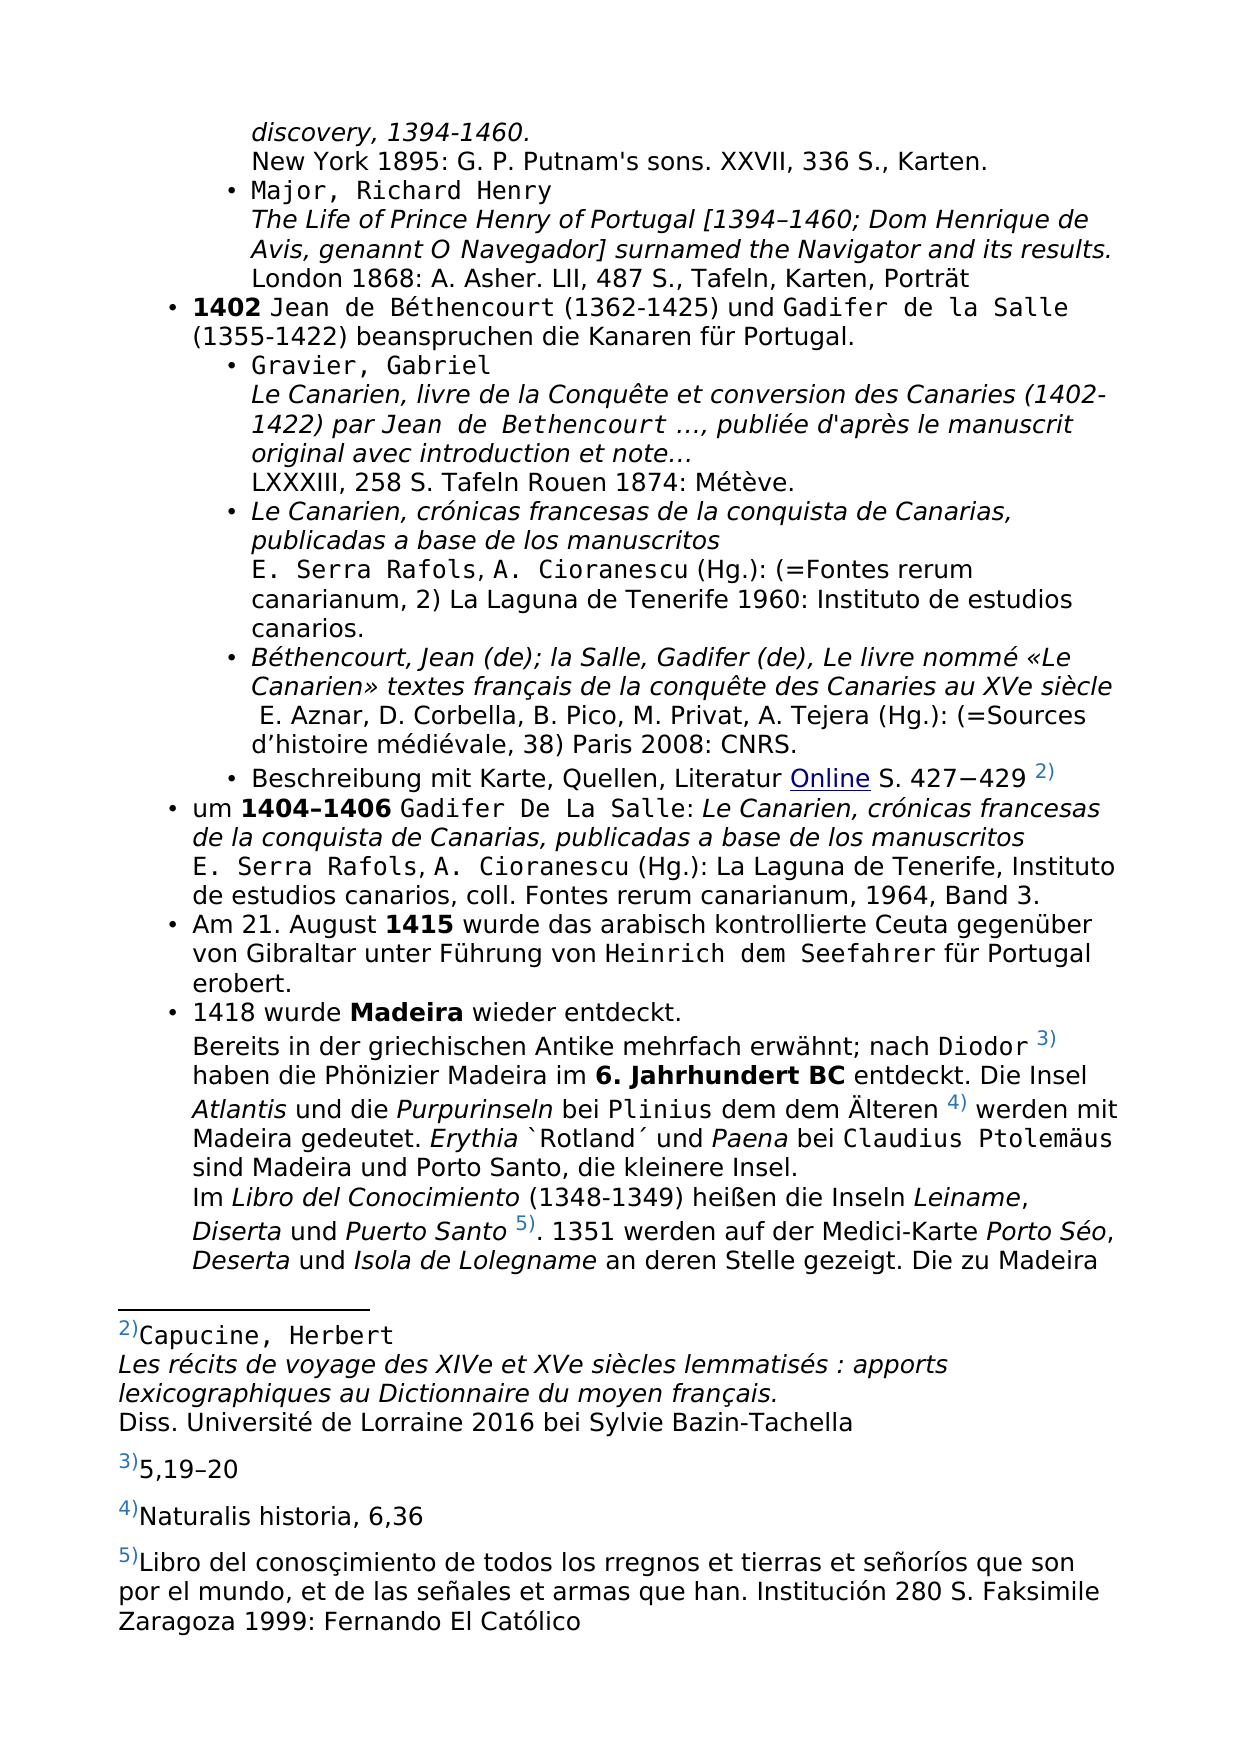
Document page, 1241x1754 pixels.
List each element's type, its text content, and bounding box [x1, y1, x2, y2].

list 1418 wurde Madeira wieder entdeckt. Bereits in der griechischen Antike mehrfach erwähnt; nach Diodor haben die Phönizier Madeira im 6. Jahrhundert BC entdeckt. Die Insel Atlantis und die Purpurinseln bei Plinius dem dem Älteren werden mit Madeira gedeutet. Erythia `Rotland´ und Paena bei Claudius Ptolemäus sind Madeira und Porto Santo, die kleinere Insel. Im Libro del Conocimiento (1348-1349) heißen die Inseln Leiname, Diserta und Puerto Santo . 1351 werden auf der Medici-Karte Porto Séo, Deserta und Isola de Lolegname an deren Stelle gezeigt. Die zu Madeira [177, 998, 1122, 1275]
list 5,19–20 [118, 1450, 1122, 1484]
list Capucine, Herbert Les récits de voyage des XIVe et XVe siècles lemmatisés : apports lexicographiques au Dictionnaire du moyen français. Diss. Université de Lorraine 2016 bei Sylvie Bazin-Tachella [118, 1316, 1122, 1438]
list um 1404–1406 Gadifer De La Salle: Le Canarien, crónicas francesas de la conquista de Canarias, publicadas a base de los manuscritos E. Serra Rafols, A. Cioranescu (Hg.): La Laguna de Tenerife, Instituto de estudios canarios, coll. Fontes rerum canarianum, 1964, Band 3. [177, 794, 1122, 911]
list 1402 Jean de Béthencourt (1362-1425) und Gadifer de la Salle (1355-1422) beanspruchen die Kanaren für Portugal. [177, 293, 1122, 351]
list Naturalis historia, 6,36 [118, 1497, 1122, 1531]
list Gravier, Gabriel Le Canarien, livre de la Conquête et conversion des Canaries (1402-1422) par Jean de Bethencourt …, publiée d'après le manuscrit original avec introduction et note… LXXXIII, 258 S. Tafeln Rouen 1874: Métève. [236, 351, 1122, 497]
list Béthencourt, Jean (de); la Salle, Gadifer (de), Le livre nommé «Le Canarien» textes français de la conquête des Canaries au XVe siècle E. Aznar, D. Corbella, B. Pico, M. Privat, A. Tejera (Hg.): (=Sources d’histoire médiévale, 38) Paris 2008: CNRS. [236, 643, 1122, 760]
list Beschreibung mit Karte, Quellen, Literatur Online S. 427−429 [236, 760, 1122, 794]
list discovery, 1394-1460. New York 1895: G. P. Putnam's sons. XXVII, 336 S., Karten. [236, 118, 1122, 176]
list Am 21. August 1415 wurde das arabisch kontrollierte Ceuta gegenüber von Gibraltar unter Führung von Heinrich dem Seefahrer für Portugal erobert. [177, 911, 1122, 998]
list Libro del conosçimiento de todos los rregnos et tierras et señoríos que son por el mundo, et de las señales et armas que han. Institución 280 S. Faksimile Zaragoza 1999: Fernando El Católico [118, 1543, 1122, 1636]
list Major, Richard Henry The Life of Prince Henry of Portugal [1394–1460; Dom Henrique de Avis, genannt O Navegador] surnamed the Navigator and its results. London 1868: A. Asher. LII, 487 S., Tafeln, Karten, Porträt [236, 176, 1122, 293]
list Le Canarien, crónicas francesas de la conquista de Canarias, publicadas a base de los manuscritos E. Serra Rafols, A. Cioranescu (Hg.): (=Fontes rerum canarianum, 2) La Laguna de Tenerife 1960: Instituto de estudios canarios. [236, 497, 1122, 643]
